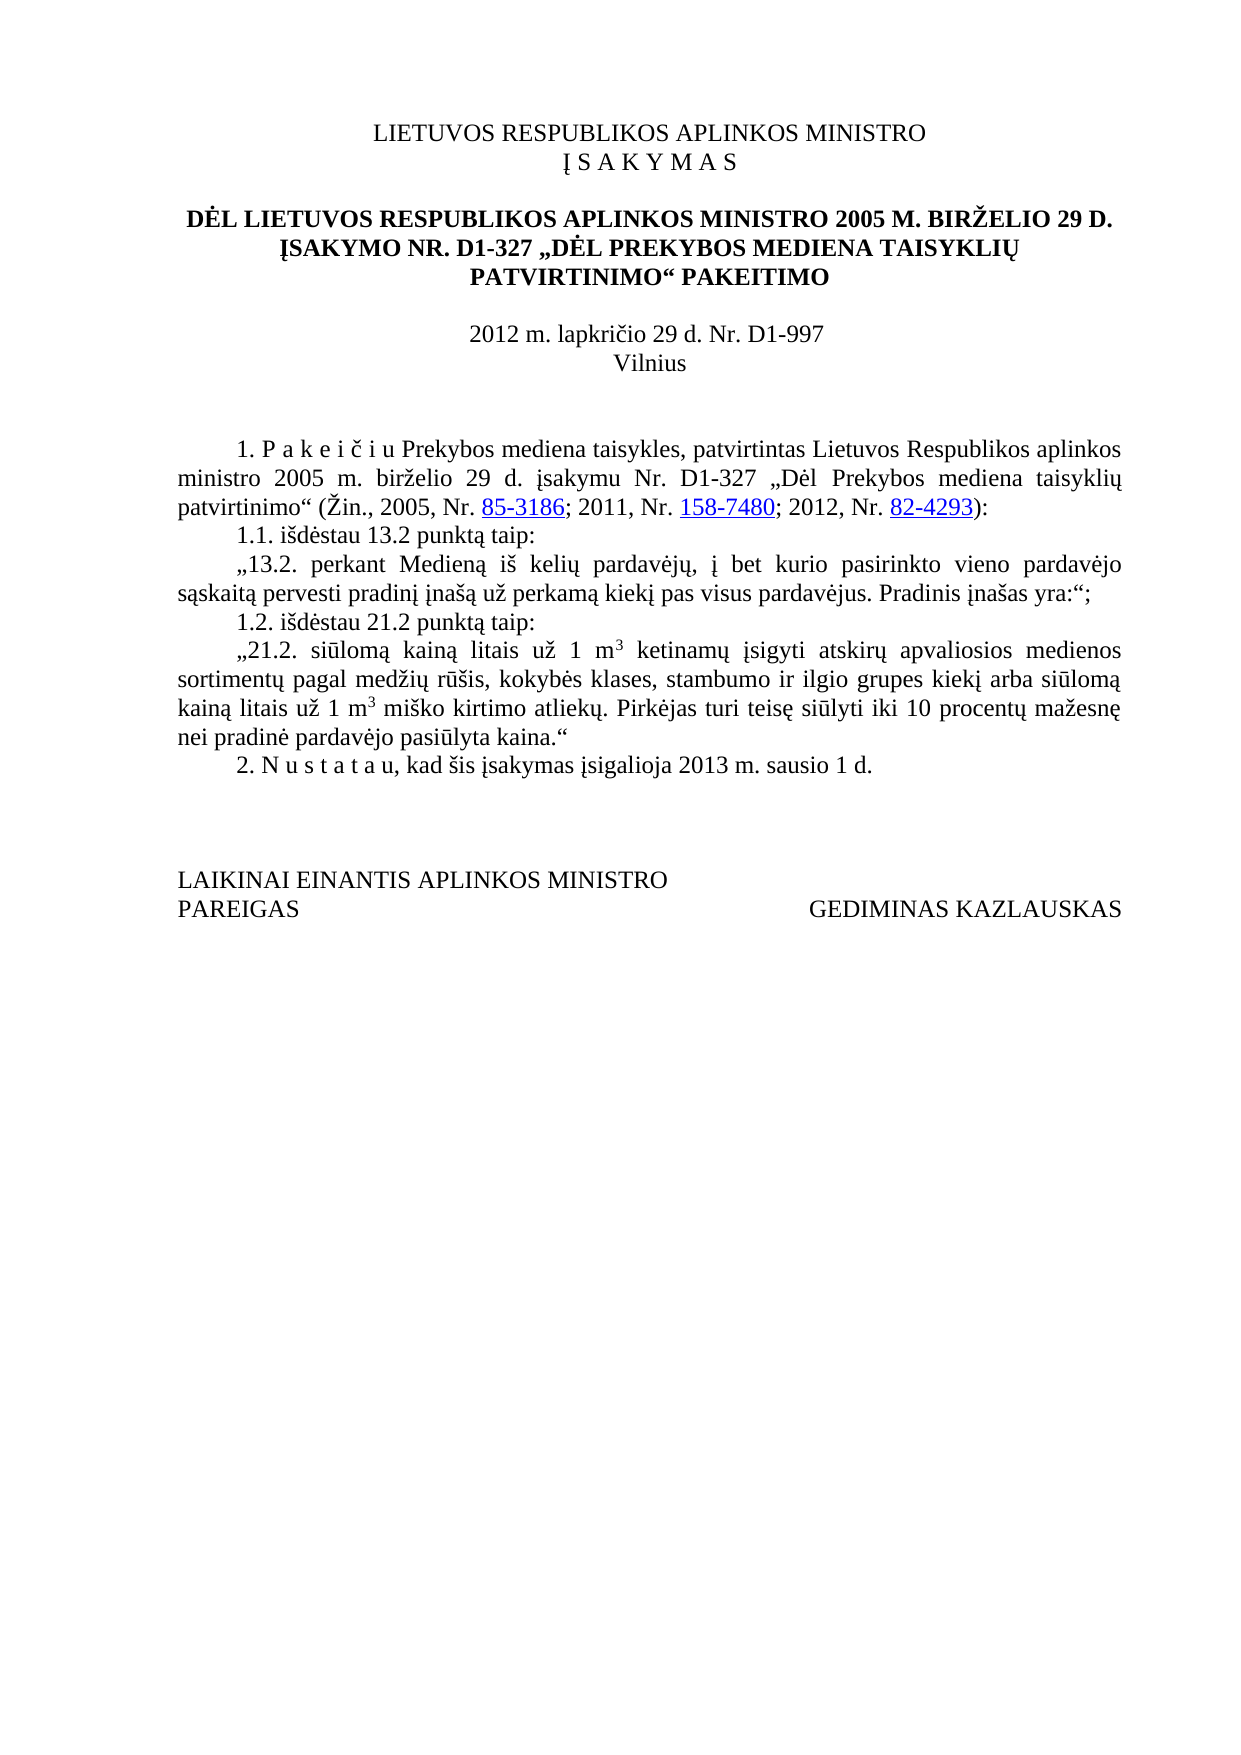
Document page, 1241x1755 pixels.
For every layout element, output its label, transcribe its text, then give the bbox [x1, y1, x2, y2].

text DĖL LIETUVOS RESPUBLIKOS APLINKOS MINISTRO 2005 M. BIRŽELIO 29 D. ĮSAKYMO Nr. D1-327 „DĖL PREKYBOS MEDIENA TAISYKLIŲ PATVIRTINIMO“ PAKEITIMO [177, 204, 1122, 291]
text 1.1. išdėstau 13.2 punktą taip: [177, 521, 1122, 549]
text LIETUVOS RESPUBLIKOS APLINKOS MINISTRO [177, 118, 1122, 147]
text Laikinai einantis aplinkos ministro [177, 866, 1122, 894]
text pareigas Gediminas Kazlauskas [177, 894, 1122, 923]
text Į S A K Y M A S [177, 147, 1122, 176]
text 2. N u s t a t a u, kad šis įsakymas įsigalioja 2013 m. sausio 1 d. [177, 751, 1122, 779]
text „21.2. siūlomą kainą litais už 1 m3 ketinamų įsigyti atskirų apvaliosios medienos sortimentų pagal medžių rūšis, kokybės klases, stambumo ir ilgio grupes kiekį arba siūlomą kainą litais už 1 m3 miško kirtimo atliekų. Pirkėjas turi teisę siūlyti iki 10 procentų mažesnę nei pradinė pardavėjo pasiūlyta kaina.“ [177, 636, 1122, 751]
text Vilnius [177, 348, 1122, 377]
text „13.2. perkant Medieną iš kelių pardavėjų, į bet kurio pasirinkto vieno pardavėjo sąskaitą pervesti pradinį įnašą už perkamą kiekį pas visus pardavėjus. Pradinis įnašas yra:“; [177, 549, 1122, 607]
text 2012 m. lapkričio 29 d. Nr. D1-997 [177, 319, 1122, 348]
text 1. P a k e i č i u Prekybos mediena taisykles, patvirtintas Lietuvos Respublikos aplinkos ministro 2005 m. birželio 29 d. įsakymu Nr. D1-327 „Dėl prekybos mediena taisyklių patvirtinimo“ (Žin., 2005, Nr. 85-3186; 2011, Nr. 158-7480; 2012, Nr. 82-4293): [177, 434, 1122, 521]
text 1.2. išdėstau 21.2 punktą taip: [177, 607, 1122, 636]
